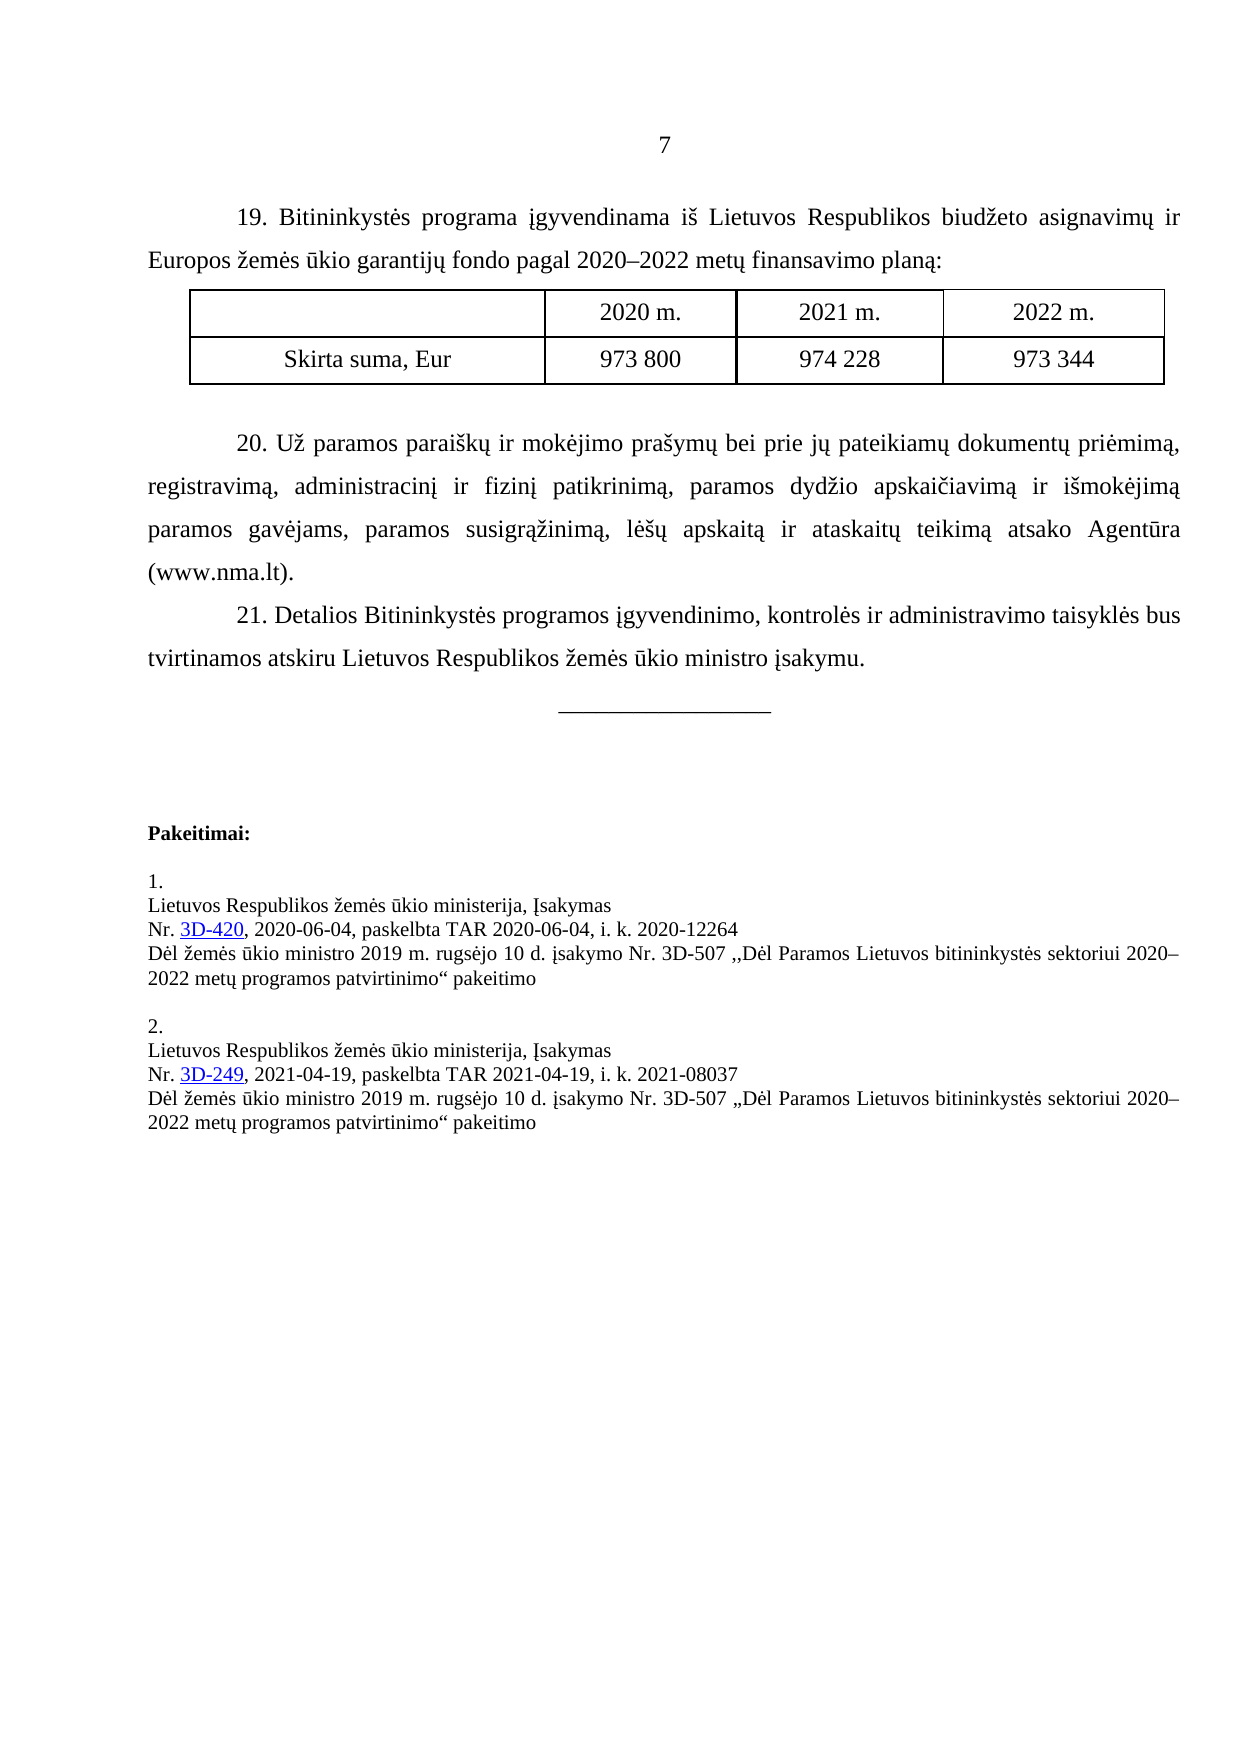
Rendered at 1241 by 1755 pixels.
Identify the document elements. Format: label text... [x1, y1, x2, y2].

text Dėl žemės ūkio ministro 2019 m. rugsėjo 10 d. įsakymo Nr. 3D-507 „Dėl Paramos Lietuvos bitininkystės sektoriui 2020–2022 metų programos patvirtinimo“ pakeitimo [148, 1086, 1181, 1134]
table_header [191, 291, 544, 336]
table_cell 974 228 [738, 338, 942, 383]
table_cell 973 344 [944, 338, 1163, 383]
text Nr. 3D-249, 2021-04-19, paskelbta TAR 2021-04-19, i. k. 2021-08037 [148, 1062, 1181, 1086]
table_cell 973 800 [546, 338, 735, 383]
text 21. Detalios Bitininkystės programos įgyvendinimo, kontrolės ir administravimo taisyklės bus tvirtinamos atskiru Lietuvos Respublikos žemės ūkio ministro įsakymu. [148, 600, 1181, 672]
text 1. [148, 869, 1181, 893]
text 20. Už paramos paraiškų ir mokėjimo prašymų bei prie jų pateikiamų dokumentų priėmimą, registravimą, administracinį ir fizinį patikrinimą, paramos dydžio apskaičiavimą ir išmokėjimą paramos gavėjams, paramos susigrąžinimą, lėšų apskaitą ir ataskaitų teikimą atsako Agentūra (www.nma.lt). [148, 428, 1181, 586]
table_header 2020 m. [546, 291, 735, 336]
table_header 2021 m. [738, 291, 943, 336]
text _________________ [148, 687, 1181, 715]
text Lietuvos Respublikos žemės ūkio ministerija, Įsakymas [148, 893, 1181, 917]
text Nr. 3D-420, 2020-06-04, paskelbta TAR 2020-06-04, i. k. 2020-12264 [148, 917, 1181, 941]
text Lietuvos Respublikos žemės ūkio ministerija, Įsakymas [148, 1038, 1181, 1062]
table_cell Skirta suma, Eur [191, 338, 544, 383]
table_header 2022 m. [944, 290, 1164, 336]
text 19. Bitininkystės programa įgyvendinama iš Lietuvos Respublikos biudžeto asignavimų ir Europos žemės ūkio garantijų fondo pagal 2020–2022 metų finansavimo planą: [148, 202, 1181, 274]
text 2. [148, 1013, 1181, 1038]
text Pakeitimai: [148, 821, 1181, 845]
text Dėl žemės ūkio ministro 2019 m. rugsėjo 10 d. įsakymo Nr. 3D-507 ,,Dėl Paramos Lietuvos bitininkystės sektoriui 2020–2022 metų programos patvirtinimo“ pakeitimo [148, 941, 1181, 989]
